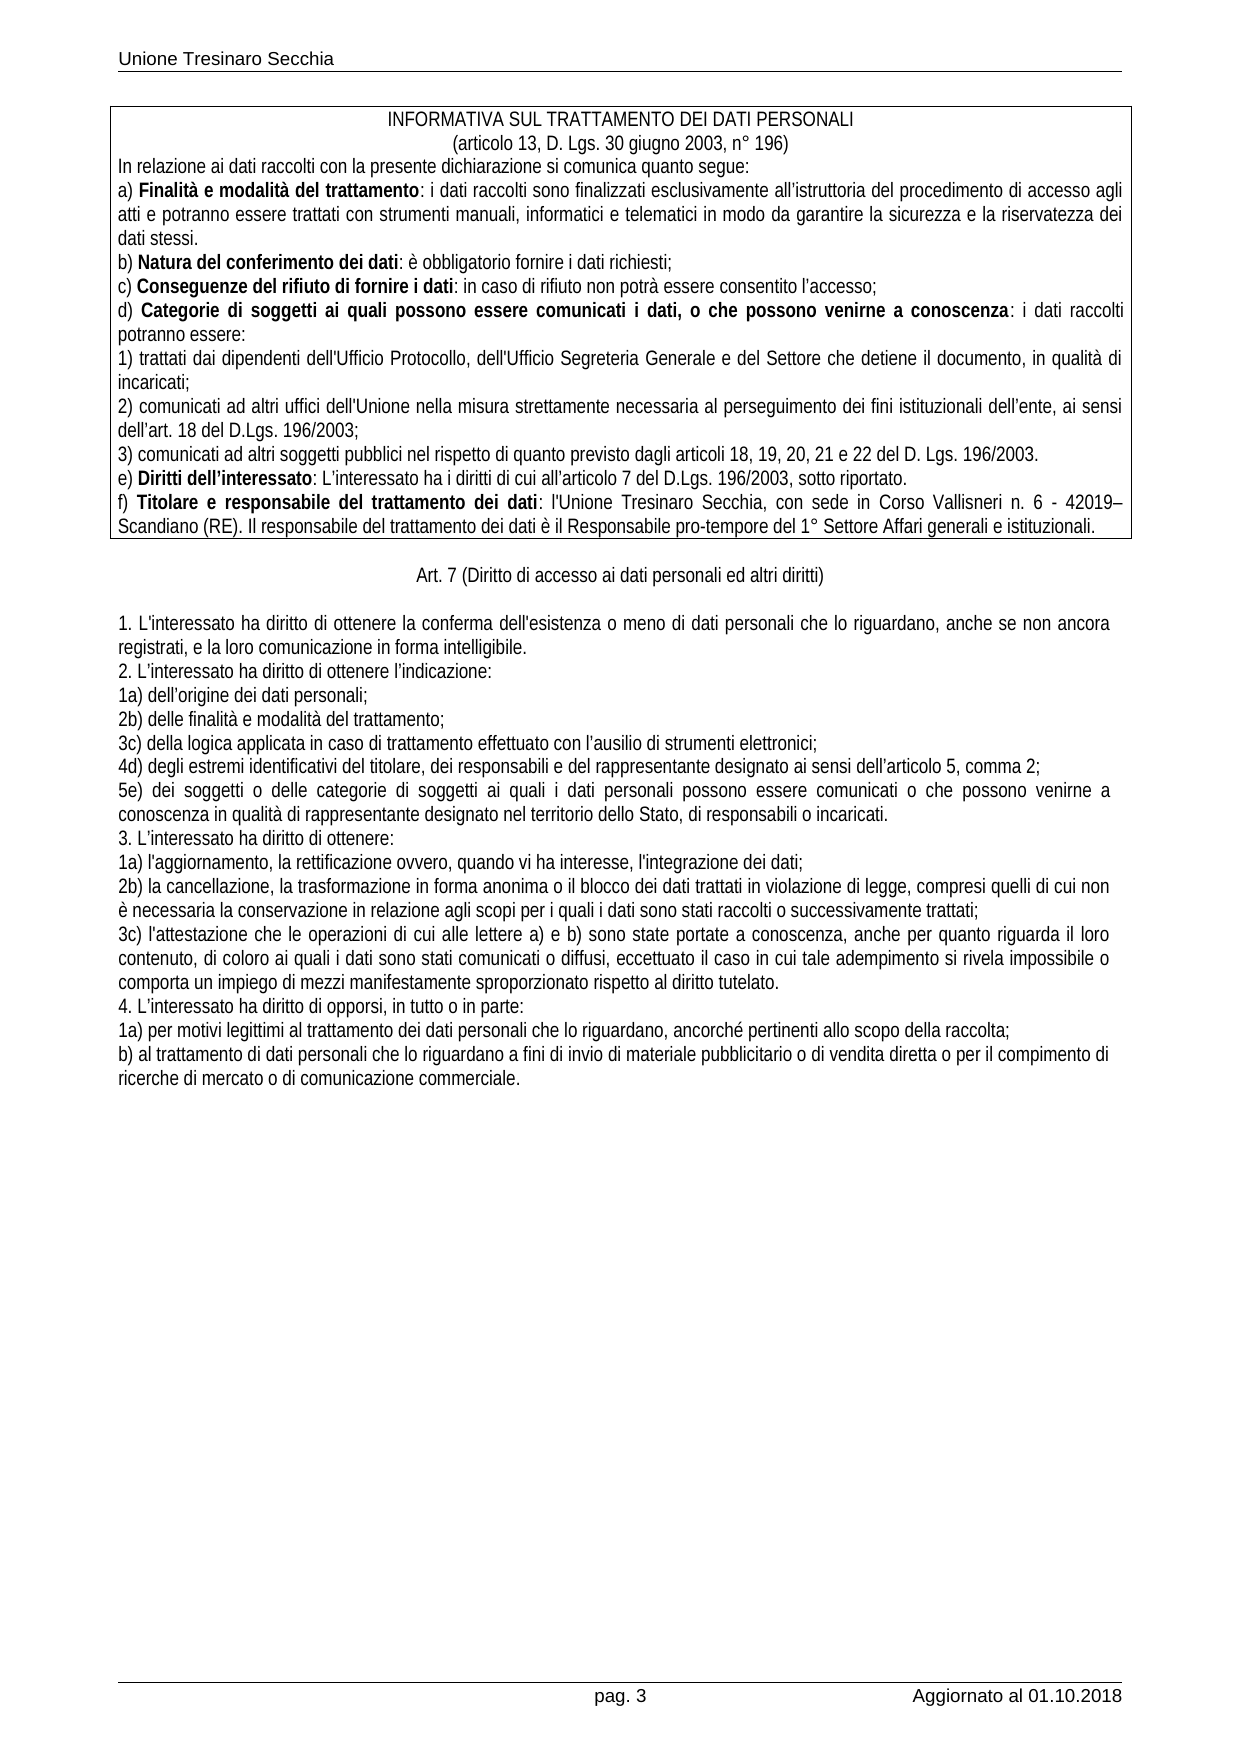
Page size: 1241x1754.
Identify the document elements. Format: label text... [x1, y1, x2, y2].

list a) per motivi legittimi al trattamento dei dati personali che lo riguardano, ancorché pertinenti allo scopo della raccolta; [118, 1018, 1112, 1042]
list b) delle finalità e modalità del trattamento; [118, 707, 1112, 731]
text 2. L’interessato ha diritto di ottenere l’indicazione: [118, 659, 1112, 683]
list c) della logica applicata in caso di trattamento effettuato con l’ausilio di strumenti elettronici; [118, 731, 1112, 754]
text 4. L’interessato ha diritto di opporsi, in tutto o in parte: [118, 994, 1112, 1018]
text 3. L’interessato ha diritto di ottenere: [118, 826, 1112, 850]
table_header INFORMATIVA SUL TRATTAMENTO DEI DATI PERSONALI (articolo 13, D. Lgs. 30 giugno 2003, n° 196) In relazione ai dati raccolti con la presente dichiarazione si comunica quanto segue: a) Finalità e modalità del trattamento: i dati raccolti sono finalizzati esclusivamente all’istruttoria del procedimento di accesso agli atti e potranno essere trattati con strumenti manuali, informatici e telematici in modo da garantire la sicurezza e la riservatezza dei dati stessi. b) Natura del conferimento dei dati: è obbligatorio fornire i dati richiesti; c) Conseguenze del rifiuto di fornire i dati: in caso di rifiuto non potrà essere consentito l’accesso; d) Categorie di soggetti ai quali possono essere comunicati i dati, o che possono venirne a conoscenza: i dati raccolti potranno essere: 1) trattati dai dipendenti dell'Ufficio Protocollo, dell'Ufficio Segreteria Generale e del Settore che detiene il documento, in qualità di incaricati; 2) comunicati ad altri uffici dell'Unione nella misura strettamente necessaria al perseguimento dei fini istituzionali dell’ente, ai sensi dell’art. 18 del D.Lgs. 196/2003; 3) comunicati ad altri soggetti pubblici nel rispetto di quanto previsto dagli articoli 18, 19, 20, 21 e 22 del D. Lgs. 196/2003. e) Diritti dell’interessato: L’interessato ha i diritti di cui all’articolo 7 del D.Lgs. 196/2003, sotto riportato. f) Titolare e responsabile del trattamento dei dati: l'Unione Tresinaro Secchia, con sede in Corso Vallisneri n. 6 - 42019– Scandiano (RE). Il responsabile del trattamento dei dati è il Responsabile pro-tempore del 1° Settore Affari generali e istituzionali. [111, 107, 1131, 538]
list a) l'aggiornamento, la rettificazione ovvero, quando vi ha interesse, l'integrazione dei dati; [118, 850, 1112, 874]
list c) l'attestazione che le operazioni di cui alle lettere a) e b) sono state portate a conoscenza, anche per quanto riguarda il loro contenuto, di coloro ai quali i dati sono stati comunicati o diffusi, eccettuato il caso in cui tale adempimento si rivela impossibile o comporta un impiego di mezzi manifestamente sproporzionato rispetto al diritto tutelato. [118, 922, 1112, 994]
list d) degli estremi identificativi del titolare, dei responsabili e del rappresentante designato ai sensi dell’articolo 5, comma 2; [118, 754, 1112, 778]
list b) la cancellazione, la trasformazione in forma anonima o il blocco dei dati trattati in violazione di legge, compresi quelli di cui non è necessaria la conservazione in relazione agli scopi per i quali i dati sono stati raccolti o successivamente trattati; [118, 874, 1112, 922]
list e) dei soggetti o delle categorie di soggetti ai quali i dati personali possono essere comunicati o che possono venirne a conoscenza in qualità di rappresentante designato nel territorio dello Stato, di responsabili o incaricati. [118, 778, 1112, 826]
text Art. 7 (Diritto di accesso ai dati personali ed altri diritti) [118, 563, 1122, 587]
text 1. L'interessato ha diritto di ottenere la conferma dell'esistenza o meno di dati personali che lo riguardano, anche se non ancora registrati, e la loro comunicazione in forma intelligibile. [118, 611, 1112, 659]
list a) dell’origine dei dati personali; [118, 683, 1112, 707]
text b) al trattamento di dati personali che lo riguardano a fini di invio di materiale pubblicitario o di vendita diretta o per il compimento di ricerche di mercato o di comunicazione commerciale. [118, 1042, 1112, 1090]
